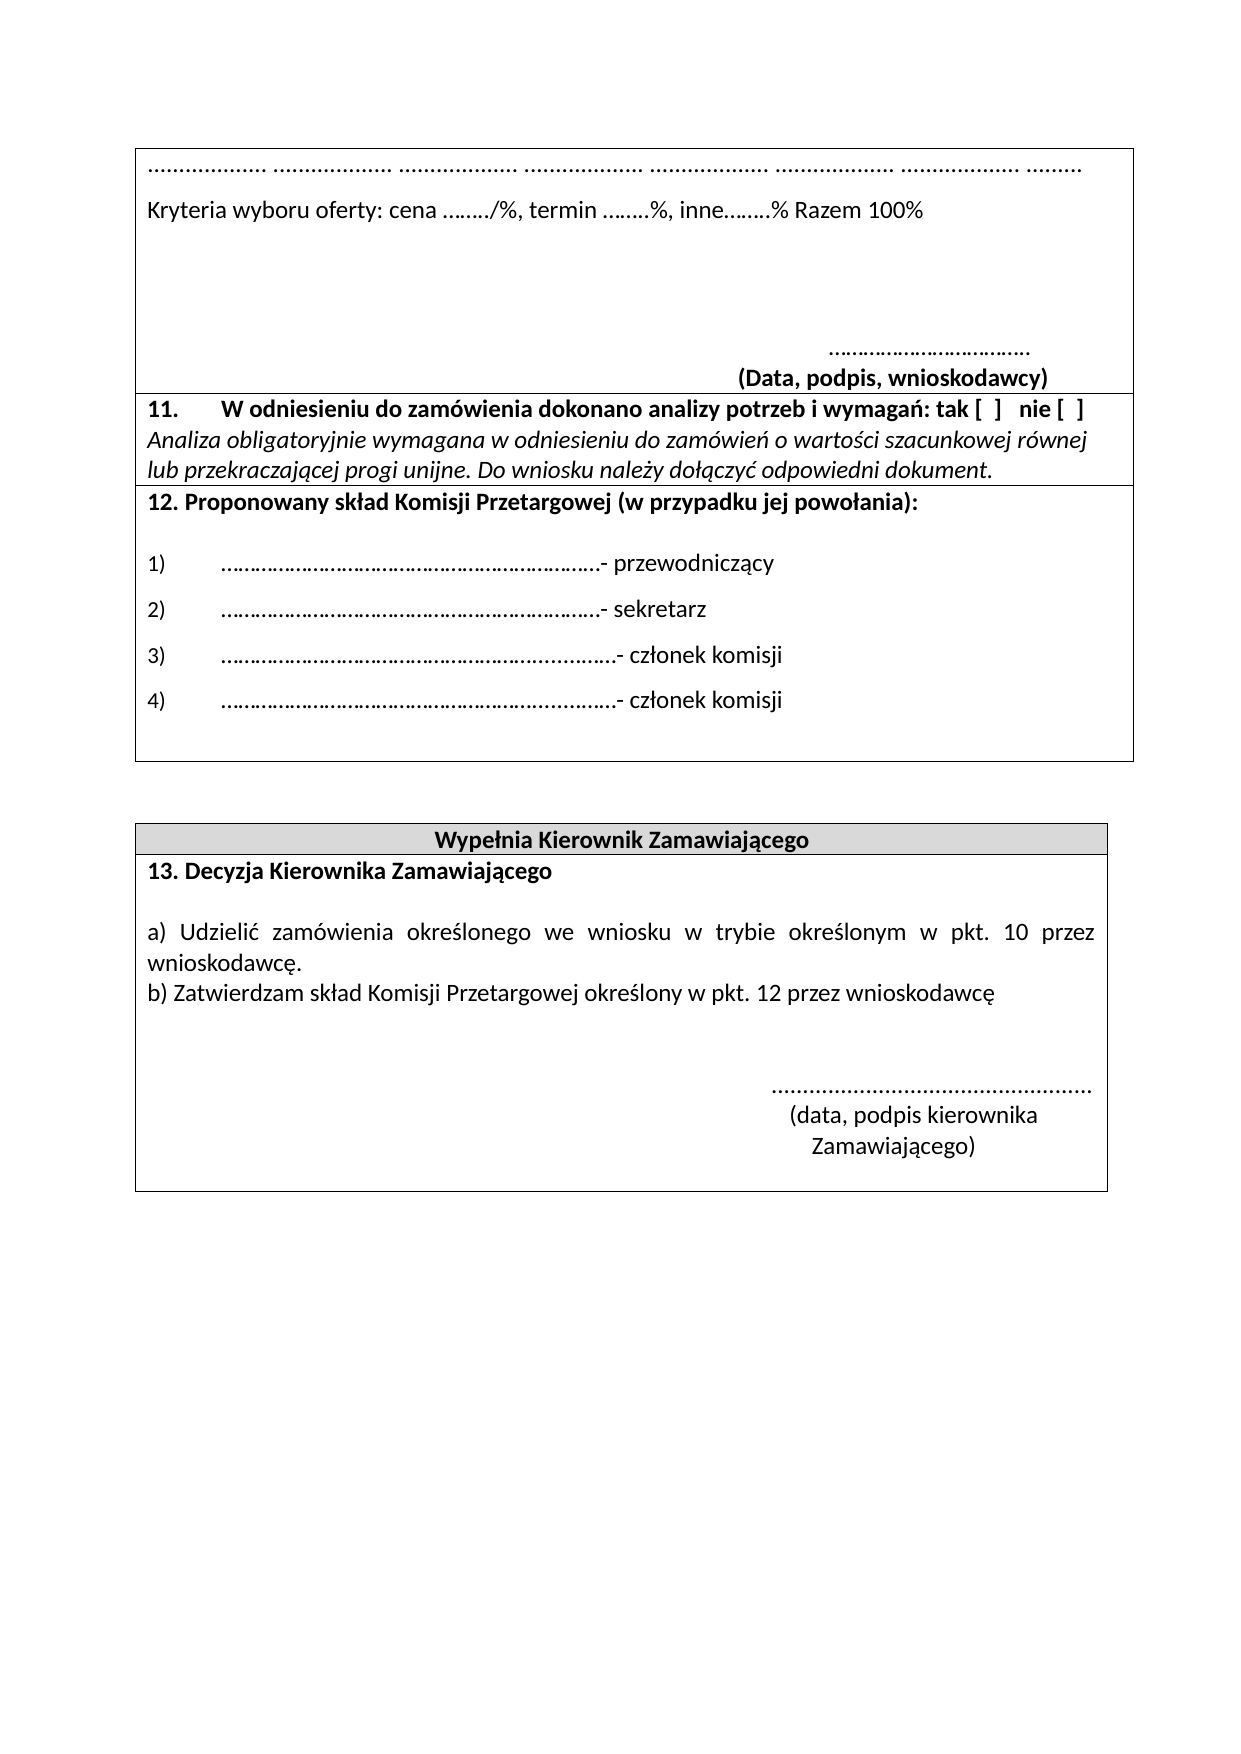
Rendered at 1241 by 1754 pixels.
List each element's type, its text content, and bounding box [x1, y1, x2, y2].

table_header Wypełnia Kierownik Zamawiającego [136, 824, 1107, 854]
table_cell ................... ................... ................... ................... ................... ................... ................... ......... Kryteria wyboru oferty: cena ……../%, termin ……..%, inne……..% Razem 100% …………………………….. (Data, podpis, wnioskodawcy) [136, 149, 1133, 393]
table_cell 11. W odniesieniu do zamówienia dokonano analizy potrzeb i wymagań: tak [ ] nie [ ] Analiza obligatoryjnie wymagana w odniesieniu do zamówień o wartości szacunkowej równej lub przekraczającej progi unijne. Do wniosku należy dołączyć odpowiedni dokument. [136, 394, 1133, 485]
table_cell 13. Decyzja Kierownika Zamawiającego a) Udzielić zamówienia określonego we wniosku w trybie określonym w pkt. 10 przez wnioskodawcę. b) Zatwierdzam skład Komisji Przetargowej określony w pkt. 12 przez wnioskodawcę ................................................... (data, podpis kierownika Zamawiającego) [136, 855, 1107, 1191]
table_cell 12. Proponowany skład Komisji Przetargowej (w przypadku jej powołania): …………………………………………………………- przewodniczący …………………………………………………………- sekretarz ………………………………………………........……- członek komisji ………………………………………………........……- członek komisji [136, 486, 1133, 761]
